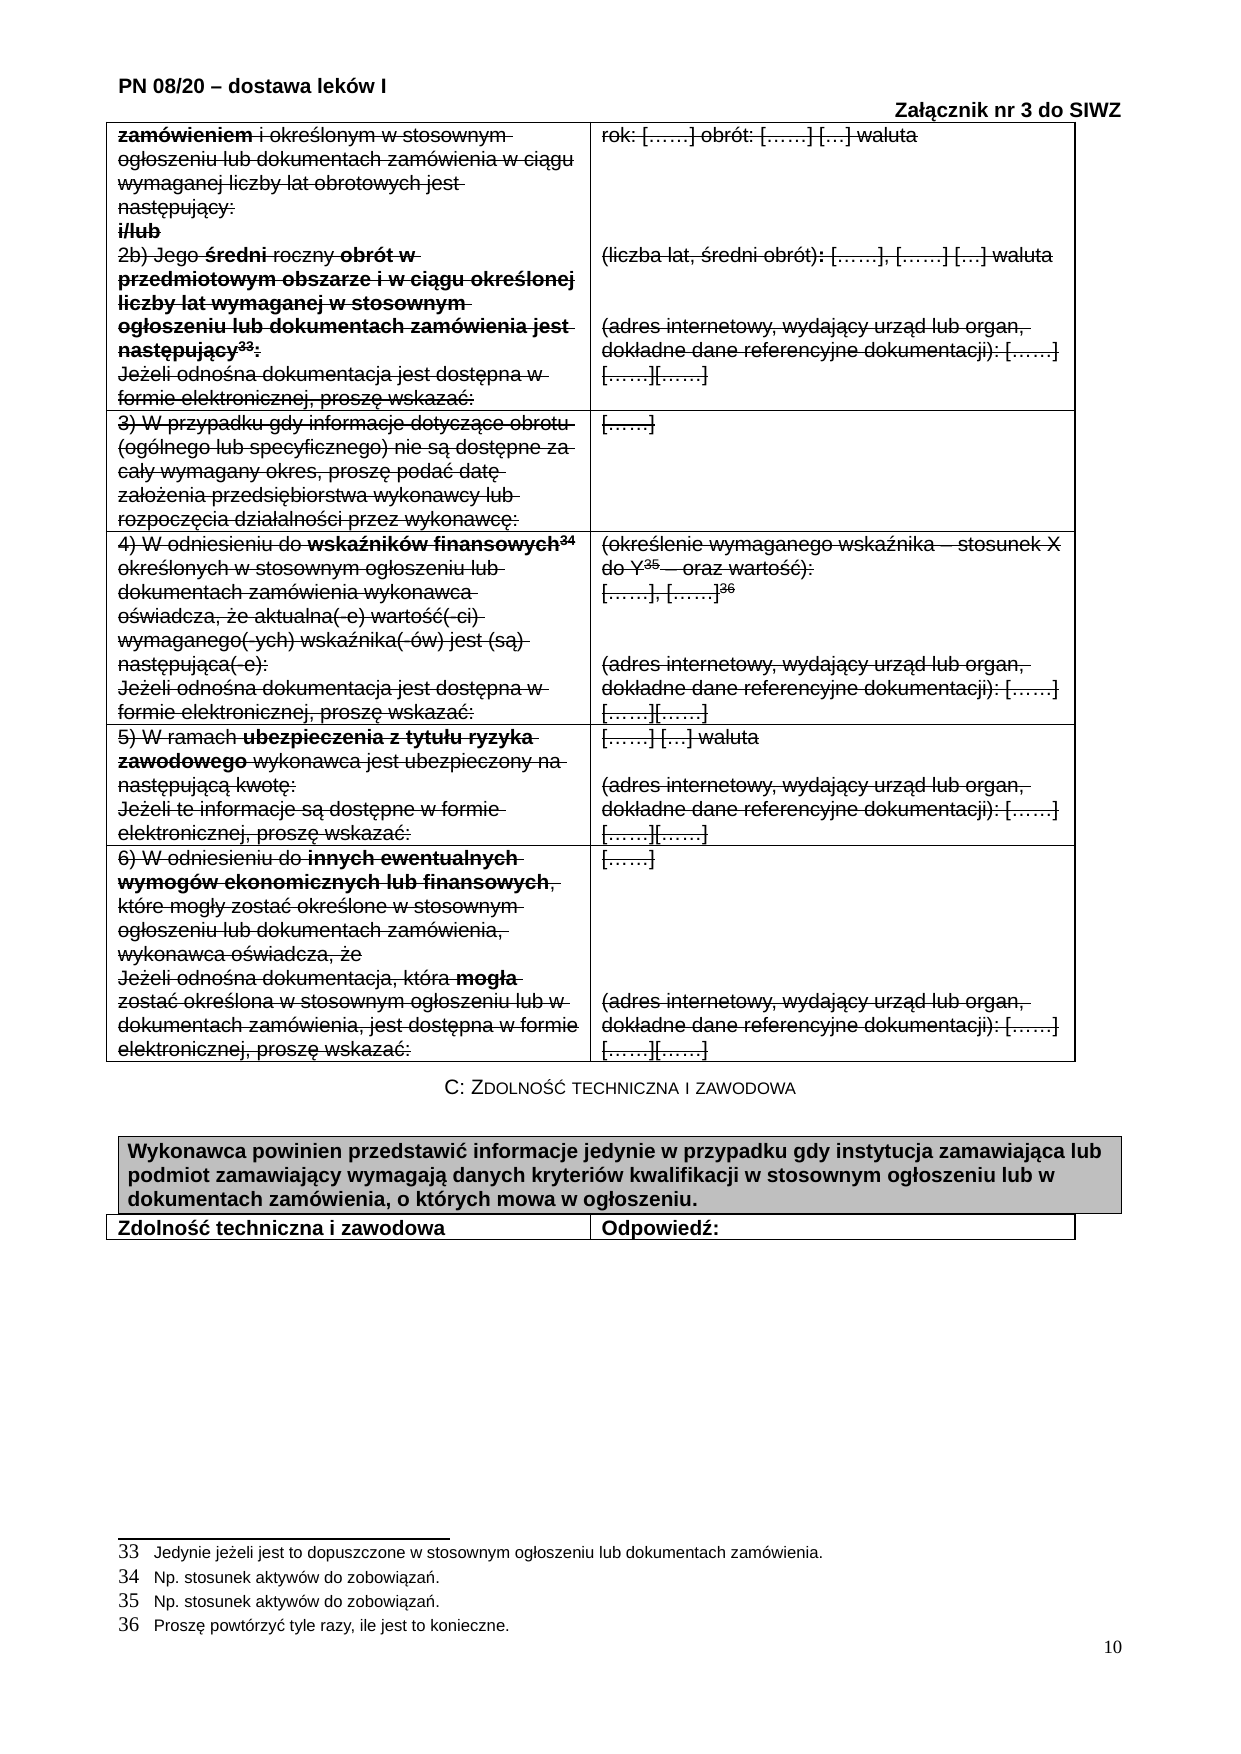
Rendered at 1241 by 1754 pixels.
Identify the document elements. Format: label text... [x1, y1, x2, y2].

table_cell [……] […] waluta (adres internetowy, wydający urząd lub organ, dokładne dane referencyjne dokumentacji): [……][……][……] [591, 725, 1074, 844]
title C: Zdolność techniczna i zawodowa [118, 1075, 1122, 1099]
table_cell [……] [591, 411, 1074, 531]
table_header Zdolność techniczna i zawodowa [107, 1215, 590, 1239]
table_cell zamówieniem i określonym w stosownym ogłoszeniu lub dokumentach zamówienia w ciągu wymaganej liczby lat obrotowych jest następujący: i/lub 2b) Jego średni roczny obrót w przedmiotowym obszarze i w ciągu określonej liczby lat wymaganej w stosownym ogłoszeniu lub dokumentach zamówienia jest następujący: Jeżeli odnośna dokumentacja jest dostępna w formie elektronicznej, proszę wskazać: [107, 123, 590, 410]
table_cell 3) W przypadku gdy informacje dotyczące obrotu (ogólnego lub specyficznego) nie są dostępne za cały wymagany okres, proszę podać datę założenia przedsiębiorstwa wykonawcy lub rozpoczęcia działalności przez wykonawcę: [107, 411, 590, 531]
table_cell (określenie wymaganego wskaźnika – stosunek X do Y – oraz wartość): [……], [……] (adres internetowy, wydający urząd lub organ, dokładne dane referencyjne dokumentacji): [……][……][……] [591, 532, 1074, 724]
text Wykonawca powinien przedstawić informacje jedynie w przypadku gdy instytucja zamawiająca lub podmiot zamawiający wymagają danych kryteriów kwalifikacji w stosownym ogłoszeniu lub w dokumentach zamówienia, o których mowa w ogłoszeniu. [119, 1137, 1121, 1213]
table_cell [……] (adres internetowy, wydający urząd lub organ, dokładne dane referencyjne dokumentacji): [……][……][……] [591, 846, 1074, 1061]
table_header Odpowiedź: [591, 1215, 1074, 1239]
table_cell 5) W ramach ubezpieczenia z tytułu ryzyka zawodowego wykonawca jest ubezpieczony na następującą kwotę: Jeżeli te informacje są dostępne w formie elektronicznej, proszę wskazać: [107, 725, 590, 844]
table_cell 4) W odniesieniu do wskaźników finansowych określonych w stosownym ogłoszeniu lub dokumentach zamówienia wykonawca oświadcza, że aktualna(-e) wartość(-ci) wymaganego(-ych) wskaźnika(-ów) jest (są) następująca(-e): Jeżeli odnośna dokumentacja jest dostępna w formie elektronicznej, proszę wskazać: [107, 532, 590, 724]
table_cell 6) W odniesieniu do innych ewentualnych wymogów ekonomicznych lub finansowych, które mogły zostać określone w stosownym ogłoszeniu lub dokumentach zamówienia, wykonawca oświadcza, że Jeżeli odnośna dokumentacja, która mogła zostać określona w stosownym ogłoszeniu lub w dokumentach zamówienia, jest dostępna w formie elektronicznej, proszę wskazać: [107, 846, 590, 1061]
table_cell rok: [……] obrót: [……] […] waluta (liczba lat, średni obrót): [……], [……] […] waluta (adres internetowy, wydający urząd lub organ, dokładne dane referencyjne dokumentacji): [……][……][……] [591, 123, 1074, 410]
